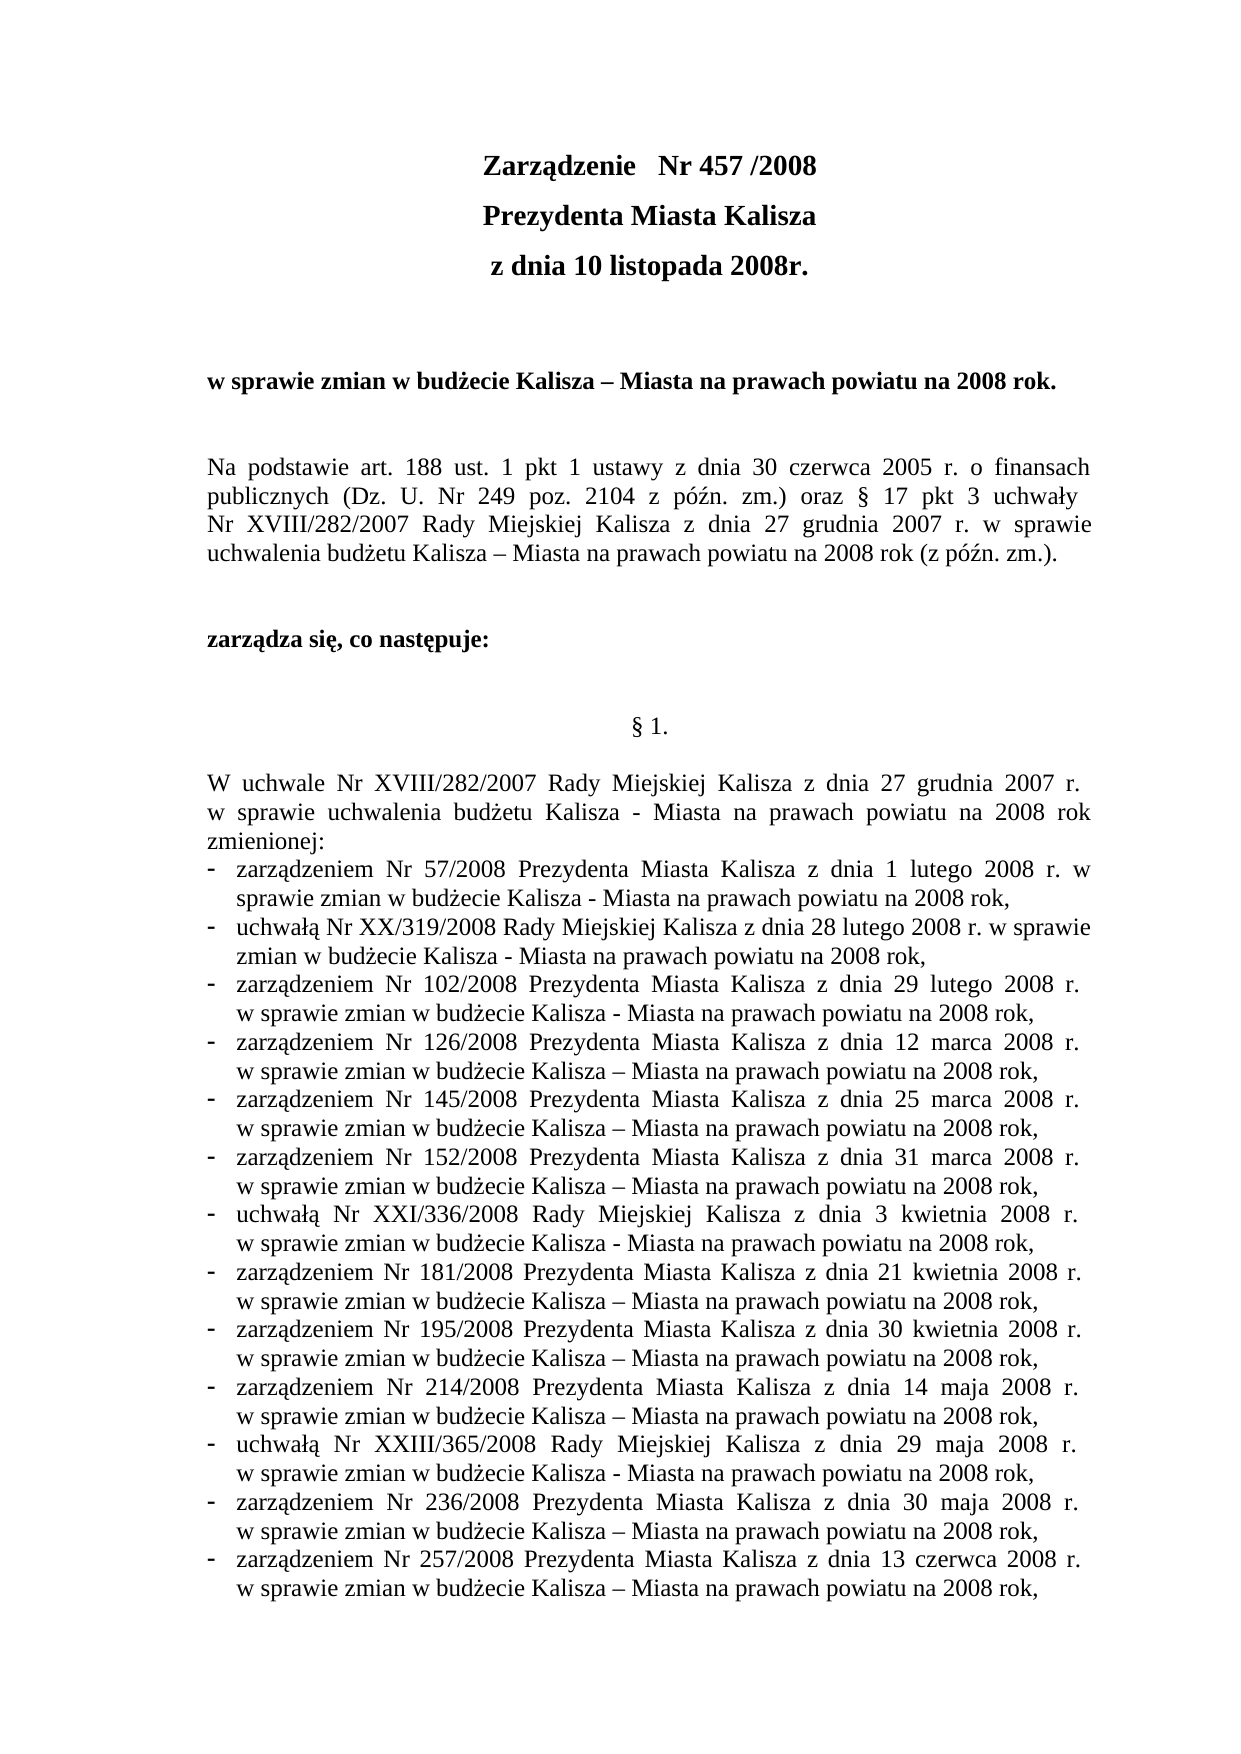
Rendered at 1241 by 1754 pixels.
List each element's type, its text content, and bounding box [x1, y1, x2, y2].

list zarządzeniem Nr 102/2008 Prezydenta Miasta Kalisza z dnia 29 lutego 2008 r. w sprawie zmian w budżecie Kalisza - Miasta na prawach powiatu na 2008 rok, [207, 969, 1092, 1027]
list zarządzeniem Nr 181/2008 Prezydenta Miasta Kalisza z dnia 21 kwietnia 2008 r. w sprawie zmian w budżecie Kalisza – Miasta na prawach powiatu na 2008 rok, [207, 1257, 1092, 1314]
text zarządza się, co następuje: [207, 624, 1092, 653]
list zarządzeniem Nr 195/2008 Prezydenta Miasta Kalisza z dnia 30 kwietnia 2008 r. w sprawie zmian w budżecie Kalisza – Miasta na prawach powiatu na 2008 rok, [207, 1314, 1092, 1372]
list zarządzeniem Nr 57/2008 Prezydenta Miasta Kalisza z dnia 1 lutego 2008 r. w sprawie zmian w budżecie Kalisza - Miasta na prawach powiatu na 2008 rok, [207, 854, 1092, 912]
text Na podstawie art. 188 ust. 1 pkt 1 ustawy z dnia 30 czerwca 2005 r. o finansach publicznych (Dz. U. Nr 249 poz. 2104 z późn. zm.) oraz § 17 pkt 3 uchwały Nr XVIII/282/2007 Rady Miejskiej Kalisza z dnia 27 grudnia 2007 r. w sprawie uchwalenia budżetu Kalisza – Miasta na prawach powiatu na 2008 rok (z późn. zm.). [207, 452, 1092, 567]
list zarządzeniem Nr 145/2008 Prezydenta Miasta Kalisza z dnia 25 marca 2008 r. w sprawie zmian w budżecie Kalisza – Miasta na prawach powiatu na 2008 rok, [207, 1084, 1092, 1142]
title Prezydenta Miasta Kalisza z dnia 10 listopada 2008r. [207, 198, 1092, 282]
list zarządzeniem Nr 214/2008 Prezydenta Miasta Kalisza z dnia 14 maja 2008 r. w sprawie zmian w budżecie Kalisza – Miasta na prawach powiatu na 2008 rok, [207, 1372, 1092, 1429]
text § 1. [207, 711, 1092, 739]
list zarządzeniem Nr 126/2008 Prezydenta Miasta Kalisza z dnia 12 marca 2008 r. w sprawie zmian w budżecie Kalisza – Miasta na prawach powiatu na 2008 rok, [207, 1027, 1092, 1084]
text W uchwale Nr XVIII/282/2007 Rady Miejskiej Kalisza z dnia 27 grudnia 2007 r. w sprawie uchwalenia budżetu Kalisza - Miasta na prawach powiatu na 2008 rok zmienionej: [207, 768, 1092, 854]
list uchwałą Nr XXIII/365/2008 Rady Miejskiej Kalisza z dnia 29 maja 2008 r. w sprawie zmian w budżecie Kalisza - Miasta na prawach powiatu na 2008 rok, [207, 1429, 1092, 1487]
list uchwałą Nr XX/319/2008 Rady Miejskiej Kalisza z dnia 28 lutego 2008 r. w sprawie zmian w budżecie Kalisza - Miasta na prawach powiatu na 2008 rok, [207, 912, 1092, 969]
list zarządzeniem Nr 152/2008 Prezydenta Miasta Kalisza z dnia 31 marca 2008 r. w sprawie zmian w budżecie Kalisza – Miasta na prawach powiatu na 2008 rok, [207, 1142, 1092, 1199]
list uchwałą Nr XXI/336/2008 Rady Miejskiej Kalisza z dnia 3 kwietnia 2008 r. w sprawie zmian w budżecie Kalisza - Miasta na prawach powiatu na 2008 rok, [207, 1199, 1092, 1257]
list zarządzeniem Nr 257/2008 Prezydenta Miasta Kalisza z dnia 13 czerwca 2008 r. w sprawie zmian w budżecie Kalisza – Miasta na prawach powiatu na 2008 rok, [207, 1544, 1092, 1602]
list zarządzeniem Nr 236/2008 Prezydenta Miasta Kalisza z dnia 30 maja 2008 r. w sprawie zmian w budżecie Kalisza – Miasta na prawach powiatu na 2008 rok, [207, 1487, 1092, 1544]
title Zarządzenie Nr 457 /2008 [207, 148, 1092, 181]
text w sprawie zmian w budżecie Kalisza – Miasta na prawach powiatu na 2008 rok. [207, 366, 1092, 394]
